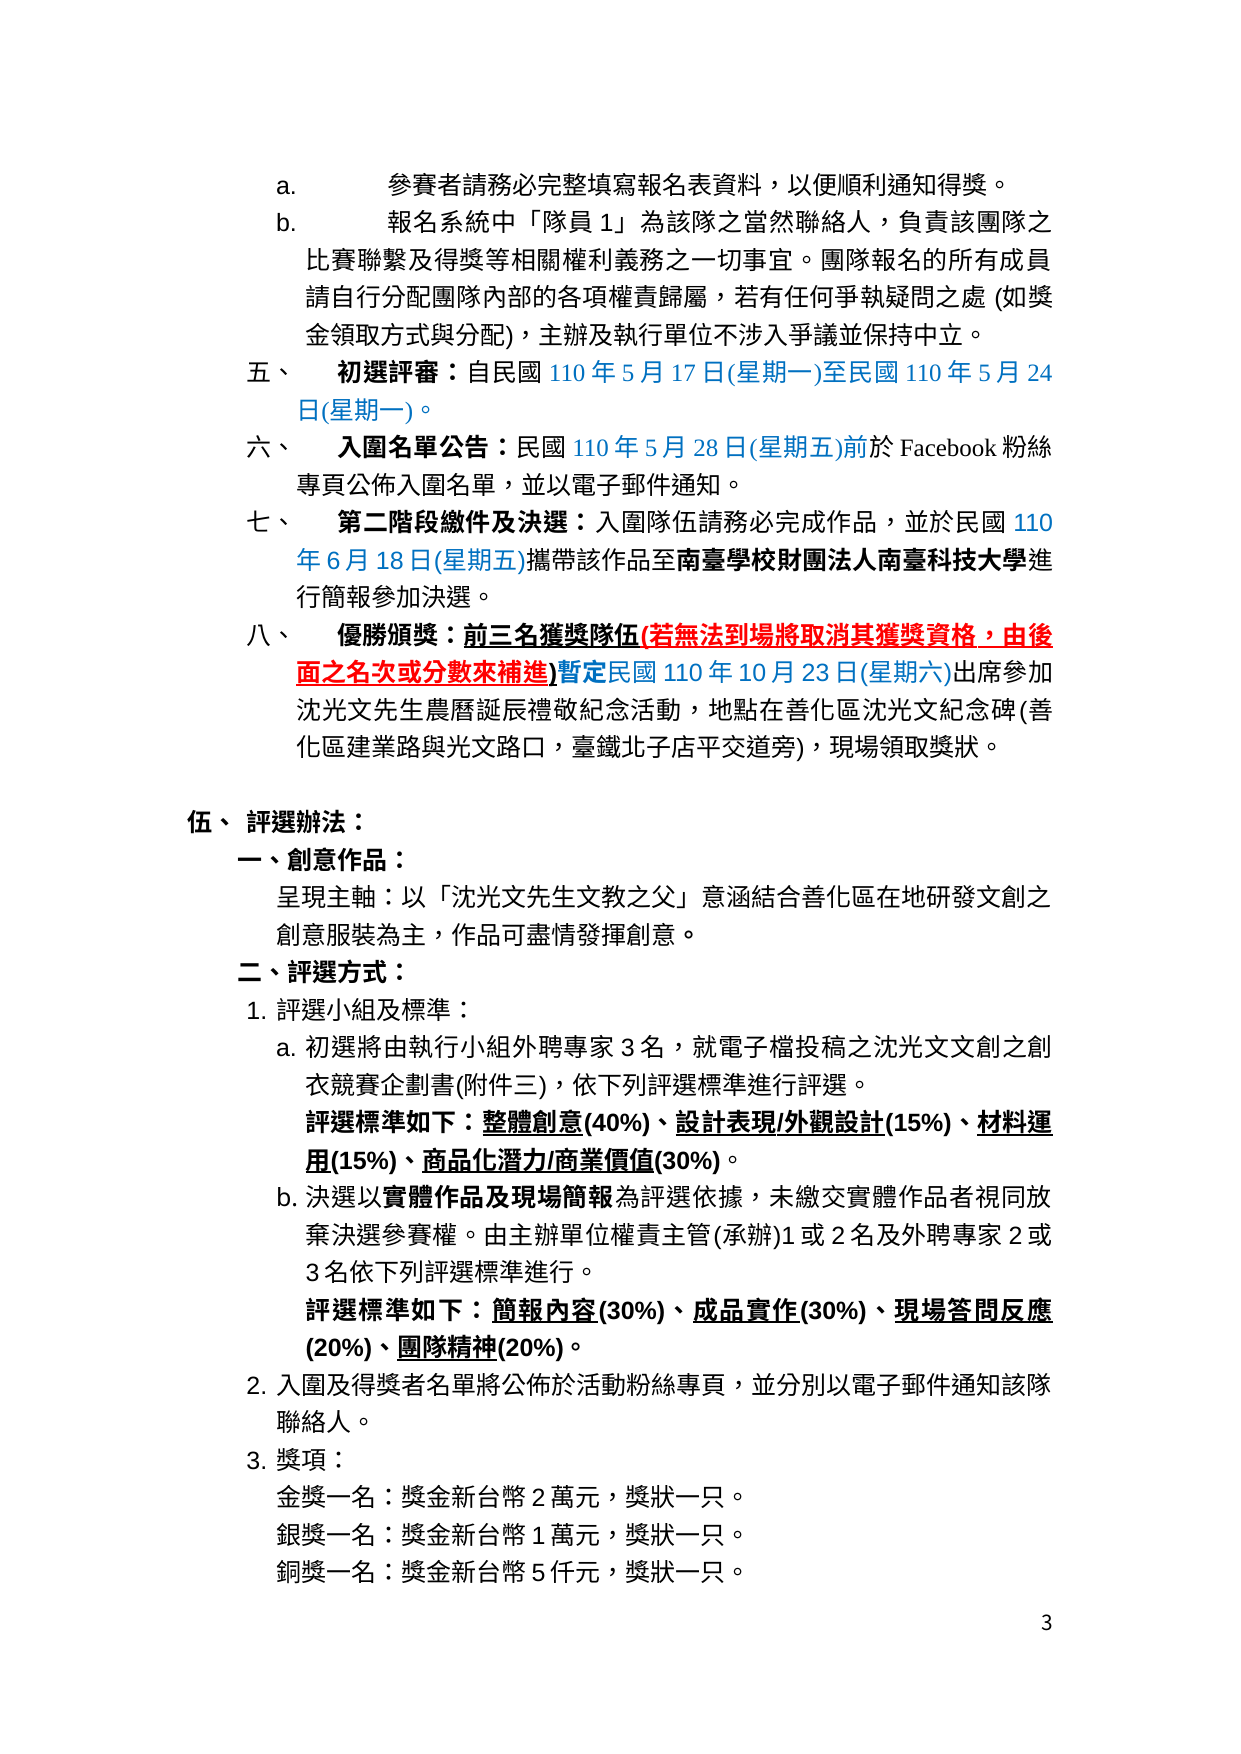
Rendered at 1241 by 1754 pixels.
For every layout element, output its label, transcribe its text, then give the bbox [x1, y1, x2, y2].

list 入圍名單公告：民國110年5月28日(星期五)前於Facebook粉絲專頁公佈入圍名單，並以電子郵件通知。 [246, 427, 1053, 502]
list 第二階段繳件及決選：入圍隊伍請務必完成作品，並於民國110年6月18日(星期五)攜帶該作品至南臺學校財團法人南臺科技大學進行簡報參加決選。 [246, 502, 1053, 614]
text 呈現主軸：以「沈光文先生文教之父」意涵結合善化區在地研發文創之創意服裝為主，作品可盡情發揮創意。 [276, 877, 1053, 952]
list 優勝頒獎：前三名獲獎隊伍(若無法到場將取消其獲獎資格，由後面之名次或分數來補進)暫定民國110年10月23日(星期六)出席參加沈光文先生農曆誕辰禮敬紀念活動，地點在善化區沈光文紀念碑(善化區建業路與光文路口，臺鐵北子店平交道旁)，現場領取獎狀。 [246, 614, 1053, 764]
text 銀獎一名：獎金新台幣 1萬元，獎狀一只。 [187, 1514, 1053, 1552]
text 二、評選方式： [237, 952, 1053, 989]
list 報名系統中「隊員1」為該隊之當然聯絡人，負責該團隊之比賽聯繫及得獎等相關權利義務之一切事宜。團隊報名的所有成員請自行分配團隊內部的各項權責歸屬，若有任何爭執疑問之處 (如獎金領取方式與分配)，主辦及執行單位不涉入爭議並保持中立。 [276, 202, 1053, 352]
text 銅獎一名：獎金新台幣 5仟元，獎狀一只。 [187, 1552, 1053, 1589]
text 金獎一名：獎金新台幣 2萬元，獎狀一只。 [187, 1477, 1053, 1514]
list 初選評審：自民國110年5月17日(星期一)至民國110年5月24日(星期一)。 [246, 352, 1053, 427]
list 評選辦法： [187, 802, 1053, 839]
list 決選以實體作品及現場簡報為評選依據，未繳交實體作品者視同放棄決選參賽權。由主辦單位權責主管(承辦)1或2名及外聘專家2或3名依下列評選標準進行。 [276, 1177, 1053, 1289]
list 參賽者請務必完整填寫報名表資料，以便順利通知得獎。 [276, 164, 1053, 202]
text 一、創意作品： [237, 839, 1053, 877]
list 評選小組及標準： [246, 989, 1053, 1027]
text 評選標準如下：整體創意(40%)、設計表現/外觀設計(15%)、材料運用(15%)、商品化潛力/商業價值(30%)。 [305, 1102, 1053, 1177]
list 入圍及得獎者名單將公佈於活動粉絲專頁，並分別以電子郵件通知該隊聯絡人。 [246, 1364, 1053, 1439]
text 評選標準如下：簡報內容(30%)、成品實作(30%)、現場答問反應(20%)、團隊精神(20%)。 [305, 1289, 1053, 1364]
list 獎項： [246, 1439, 1053, 1477]
list 初選將由執行小組外聘專家3名，就電子檔投稿之沈光文文創之創衣競賽企劃書(附件三)，依下列評選標準進行評選。 [276, 1027, 1053, 1102]
